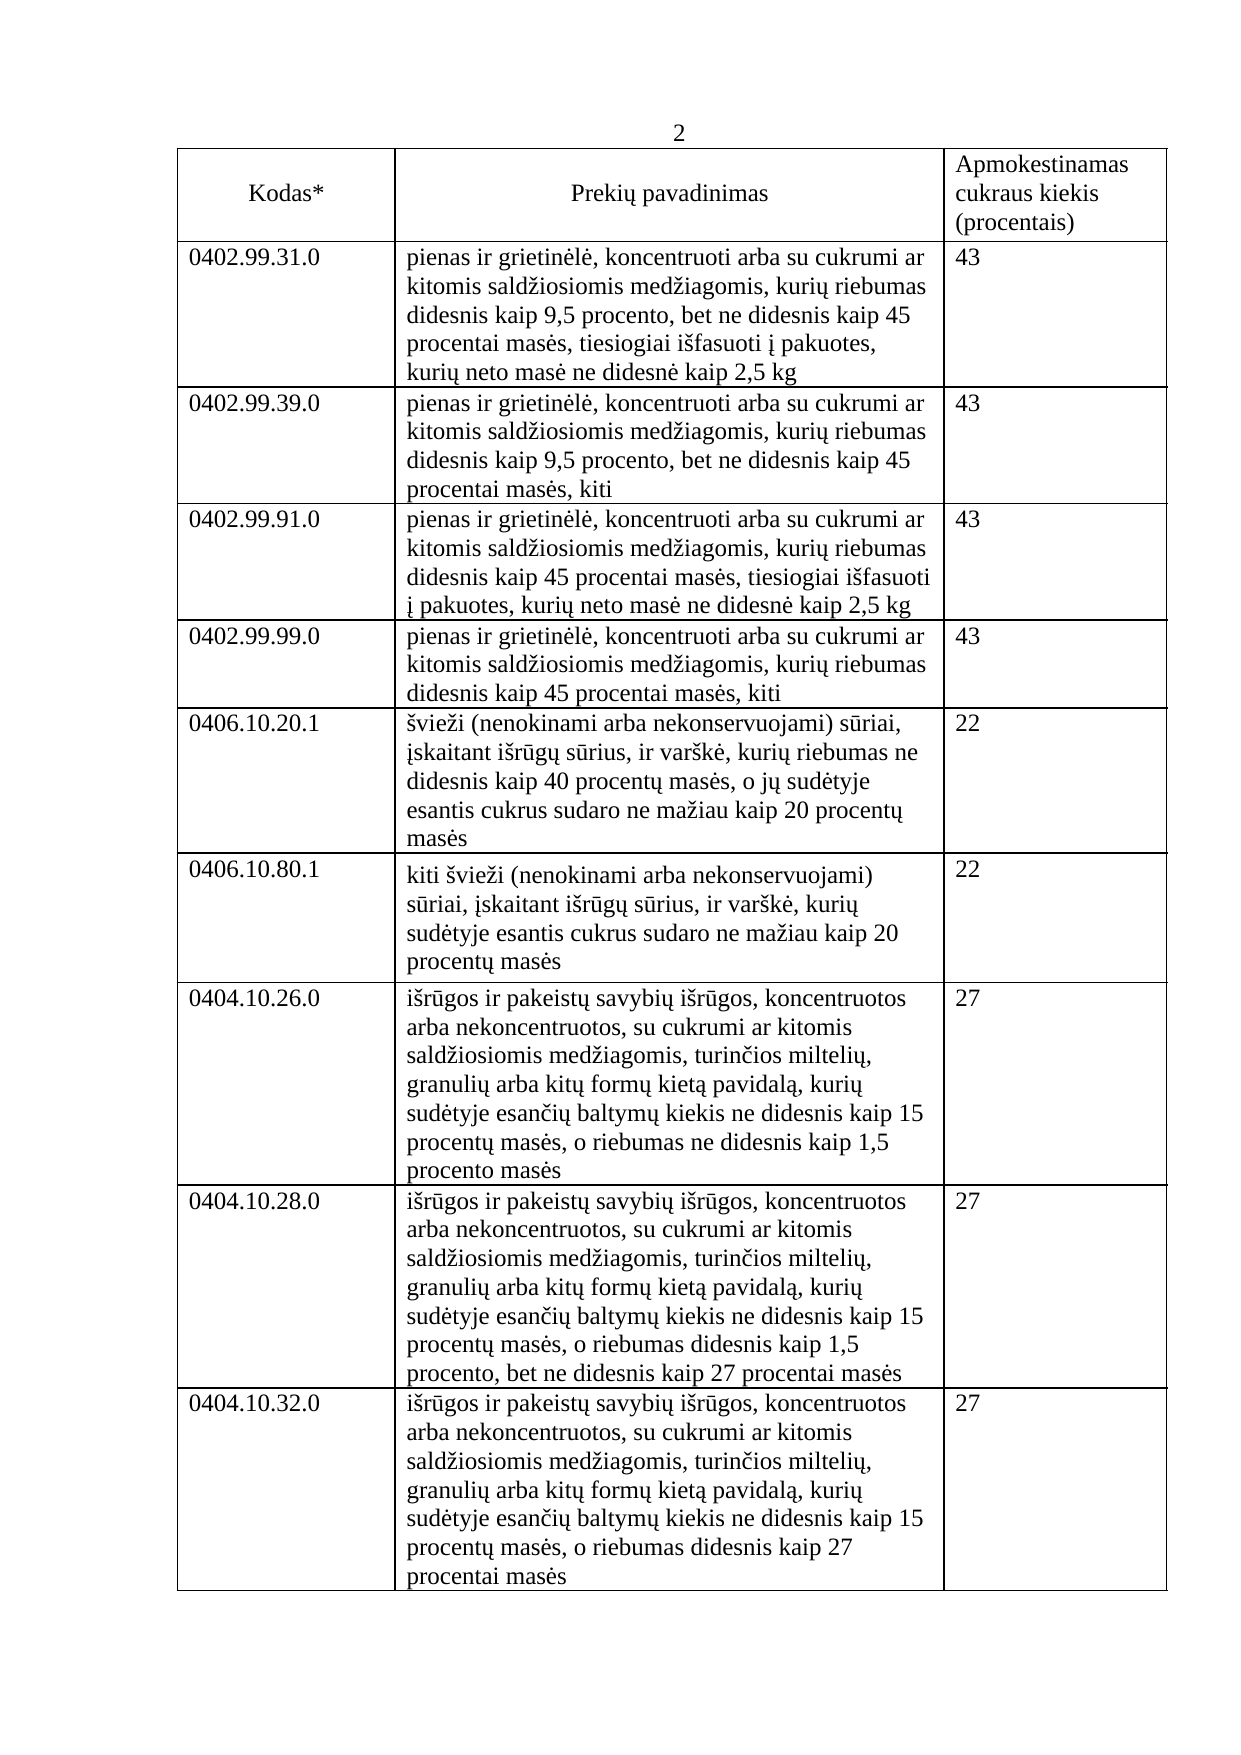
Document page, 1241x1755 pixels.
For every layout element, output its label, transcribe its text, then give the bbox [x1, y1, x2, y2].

table_cell 43 [945, 504, 1166, 619]
table_cell švieži (nenokinami arba nekonservuojami) sūriai, įskaitant išrūgų sūrius, ir varškė, kurių riebumas ne didesnis kaip 40 procentų masės, o jų sudėtyje esantis cukrus sudaro ne mažiau kaip 20 procentų masės [396, 709, 943, 852]
table_cell 0402.99.99.0 [178, 621, 394, 707]
table_cell 0404.10.28.0 [178, 1186, 394, 1387]
table_cell pienas ir grietinėlė, koncentruoti arba su cukrumi ar kitomis saldžiosiomis medžiagomis, kurių riebumas didesnis kaip 9,5 procento, bet ne didesnis kaip 45 procentai masės, tiesiogiai išfasuoti į pakuotes, kurių neto masė ne didesnė kaip 2,5 kg [396, 242, 943, 386]
table_cell 22 [945, 709, 1166, 852]
table_cell 0402.99.91.0 [178, 504, 394, 619]
table_cell išrūgos ir pakeistų savybių išrūgos, koncentruotos arba nekoncentruotos, su cukrumi ar kitomis saldžiosiomis medžiagomis, turinčios miltelių, granulių arba kitų formų kietą pavidalą, kurių sudėtyje esančių baltymų kiekis ne didesnis kaip 15 procentų masės, o riebumas didesnis kaip 1,5 procento, bet ne didesnis kaip 27 procentai masės [396, 1186, 943, 1387]
table_cell 27 [945, 983, 1166, 1184]
table_cell pienas ir grietinėlė, koncentruoti arba su cukrumi ar kitomis saldžiosiomis medžiagomis, kurių riebumas didesnis kaip 45 procentai masės, tiesiogiai išfasuoti į pakuotes, kurių neto masė ne didesnė kaip 2,5 kg [396, 504, 943, 619]
table_header Apmokestinamas cukraus kiekis (procentais) [945, 149, 1166, 241]
table_cell 0404.10.32.0 [178, 1389, 394, 1590]
table_cell 22 [945, 854, 1166, 981]
table_cell 27 [945, 1389, 1166, 1590]
table_cell 43 [945, 621, 1166, 707]
table_cell pienas ir grietinėlė, koncentruoti arba su cukrumi ar kitomis saldžiosiomis medžiagomis, kurių riebumas didesnis kaip 9,5 procento, bet ne didesnis kaip 45 procentai masės, kiti [396, 388, 943, 503]
table_cell 43 [945, 388, 1166, 503]
table_cell 0402.99.31.0 [178, 242, 394, 386]
table_cell pienas ir grietinėlė, koncentruoti arba su cukrumi ar kitomis saldžiosiomis medžiagomis, kurių riebumas didesnis kaip 45 procentai masės, kiti [396, 621, 943, 707]
table_cell 0406.10.80.1 [178, 854, 394, 981]
table_cell išrūgos ir pakeistų savybių išrūgos, koncentruotos arba nekoncentruotos, su cukrumi ar kitomis saldžiosiomis medžiagomis, turinčios miltelių, granulių arba kitų formų kietą pavidalą, kurių sudėtyje esančių baltymų kiekis ne didesnis kaip 15 procentų masės, o riebumas didesnis kaip 27 procentai masės [396, 1389, 943, 1590]
table_cell 27 [945, 1186, 1166, 1387]
table_cell išrūgos ir pakeistų savybių išrūgos, koncentruotos arba nekoncentruotos, su cukrumi ar kitomis saldžiosiomis medžiagomis, turinčios miltelių, granulių arba kitų formų kietą pavidalą, kurių sudėtyje esančių baltymų kiekis ne didesnis kaip 15 procentų masės, o riebumas ne didesnis kaip 1,5 procento masės [396, 983, 943, 1184]
table_cell kiti švieži (nenokinami arba nekonservuojami) sūriai, įskaitant išrūgų sūrius, ir varškė, kurių sudėtyje esantis cukrus sudaro ne mažiau kaip 20 procentų masės [396, 854, 943, 981]
table_cell 0402.99.39.0 [178, 388, 394, 503]
table_cell 43 [945, 242, 1166, 386]
table_cell 0404.10.26.0 [178, 983, 394, 1184]
table_header Kodas* [178, 149, 394, 241]
table_cell 0406.10.20.1 [178, 709, 394, 852]
table_header Prekių pavadinimas [396, 149, 943, 241]
